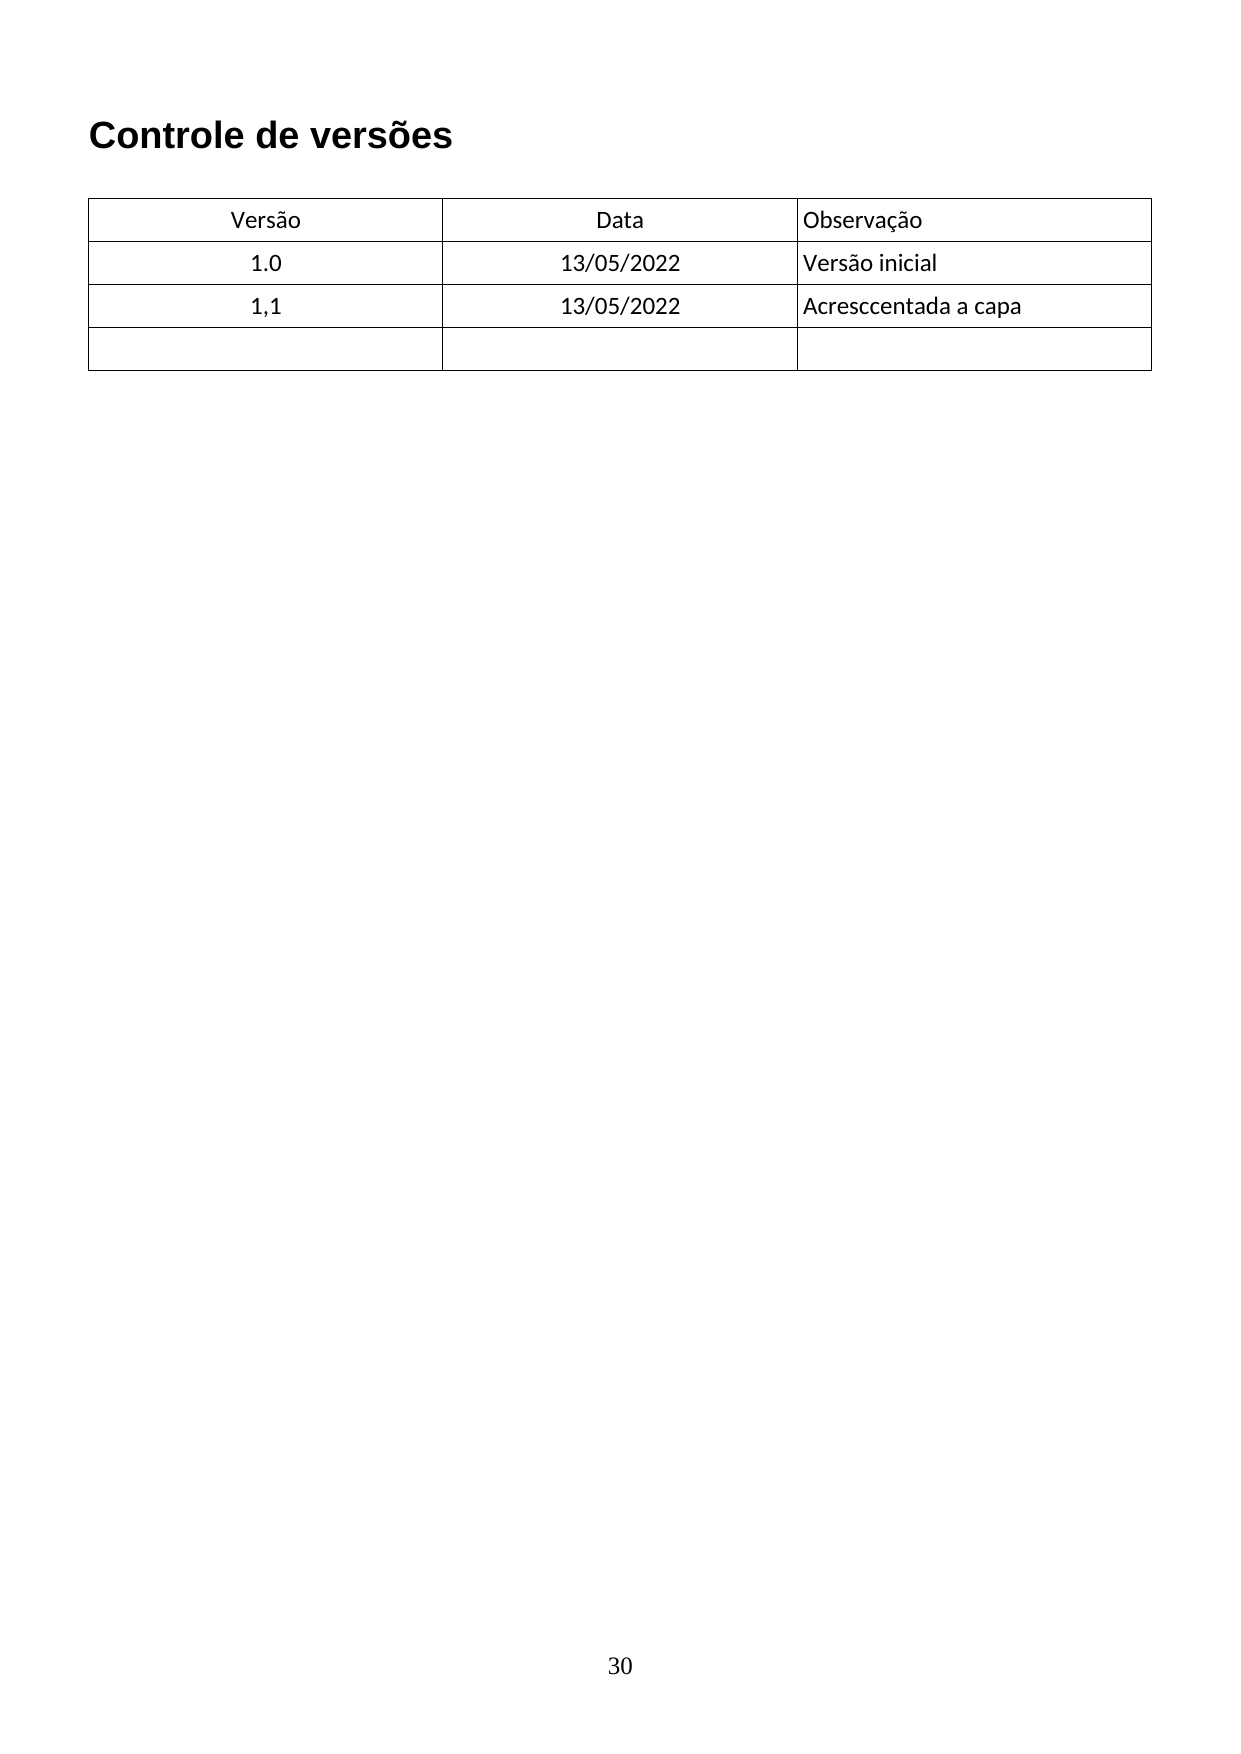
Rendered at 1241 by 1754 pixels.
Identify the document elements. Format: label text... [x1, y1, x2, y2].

table_cell [798, 328, 1151, 370]
table_cell 1.0 [89, 242, 442, 284]
table_cell [89, 328, 442, 370]
table_header Data [443, 199, 797, 241]
table_cell Acresccentada a capa [798, 285, 1151, 327]
table_cell 1,1 [89, 285, 442, 327]
table_header Versão [89, 199, 442, 241]
table_cell Versão inicial [798, 242, 1151, 284]
subtitle Controle de versões [89, 113, 1152, 156]
table_header Observação [798, 199, 1151, 241]
table_cell 13/05/2022 [443, 285, 797, 327]
table_cell [443, 328, 797, 370]
table_cell 13/05/2022 [443, 242, 797, 284]
